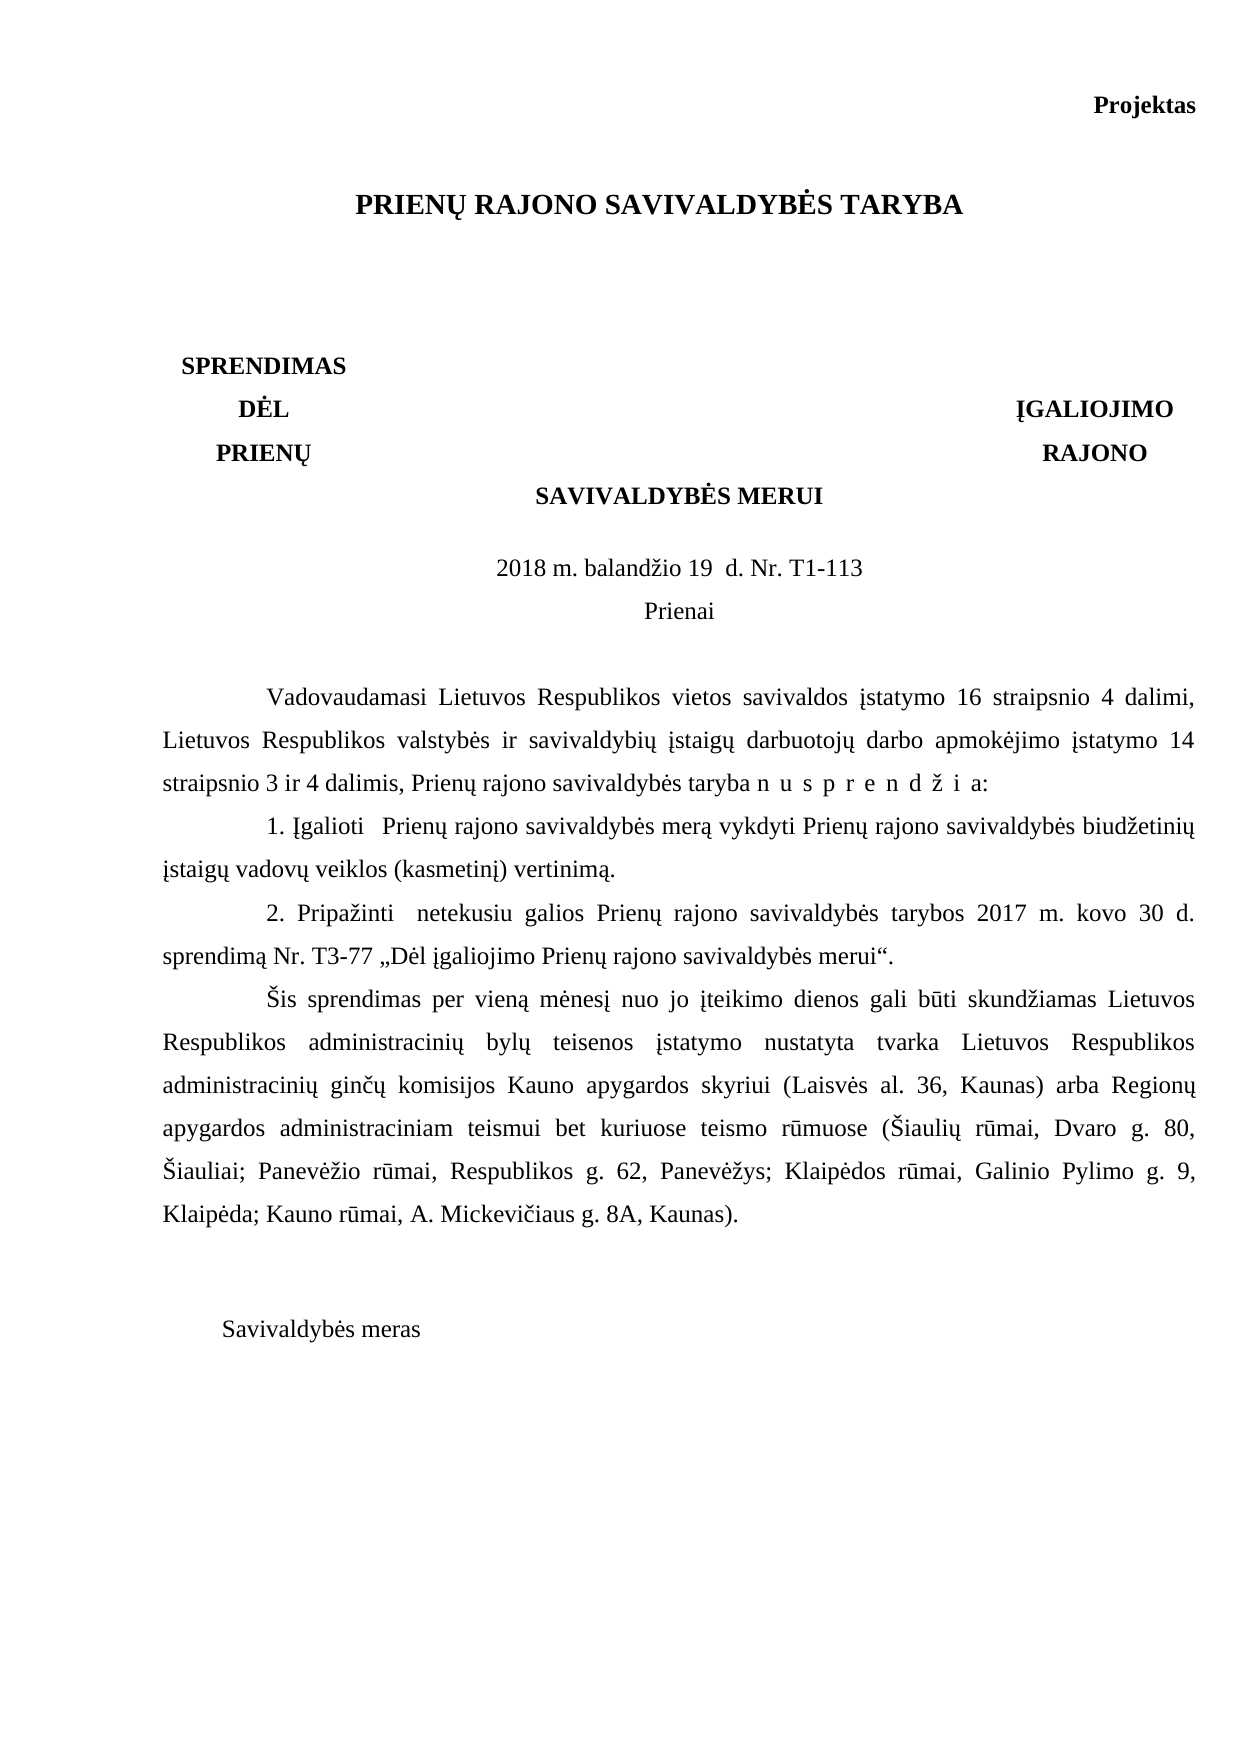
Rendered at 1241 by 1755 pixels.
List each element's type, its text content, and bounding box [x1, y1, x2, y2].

text 1. Įgalioti Prienų rajono savivaldybės merą vykdyti Prienų rajono savivaldybės biudžetinių įstaigų vadovų veiklos (kasmetinį) vertinimą. [162, 811, 1196, 883]
text Savivaldybės meras [162, 1314, 1196, 1343]
text 2018 m. balandžio 19 d. Nr. T1-113 [162, 553, 1196, 581]
text 2. Pripažinti netekusiu galios Prienų rajono savivaldybės tarybos 2017 m. kovo 30 d. sprendimą Nr. T3-77 „Dėl įgaliojimo Prienų rajono savivaldybės merui“. [162, 898, 1196, 969]
text Šis sprendimas per vieną mėnesį nuo jo įteikimo dienos gali būti skundžiamas Lietuvos Respublikos administracinių bylų teisenos įstatymo nustatyta tvarka Lietuvos Respublikos administracinių ginčų komisijos Kauno apygardos skyriui (Laisvės al. 36, Kaunas) arba Regionų apygardos administraciniam teismui bet kuriuose teismo rūmuose (Šiaulių rūmai, Dvaro g. 80, Šiauliai; Panevėžio rūmai, Respublikos g. 62, Panevėžys; Klaipėdos rūmai, Galinio Pylimo g. 9, Klaipėda; Kauno rūmai, A. Mickevičiaus g. 8A, Kaunas). [162, 984, 1196, 1228]
text Prienai [162, 596, 1196, 624]
text [974, 351, 1196, 380]
text SPRENDIMAS [162, 351, 384, 380]
text DĖL ĮGALIOJIMO PRIENŲ RAJONO SAVIVALDYBĖS MERUI [162, 394, 1196, 509]
text PRIENŲ RAJONO SAVIVALDYBĖS TARYBA [330, 187, 989, 221]
text Projektas [162, 90, 1196, 119]
text Vadovaudamasi Lietuvos Respublikos vietos savivaldos įstatymo 16 straipsnio 4 dalimi, Lietuvos Respublikos valstybės ir savivaldybių įstaigų darbuotojų darbo apmokėjimo įstatymo 14 straipsnio 3 ir 4 dalimis, Prienų rajono savivaldybės taryba nusprendžia: [162, 682, 1196, 797]
